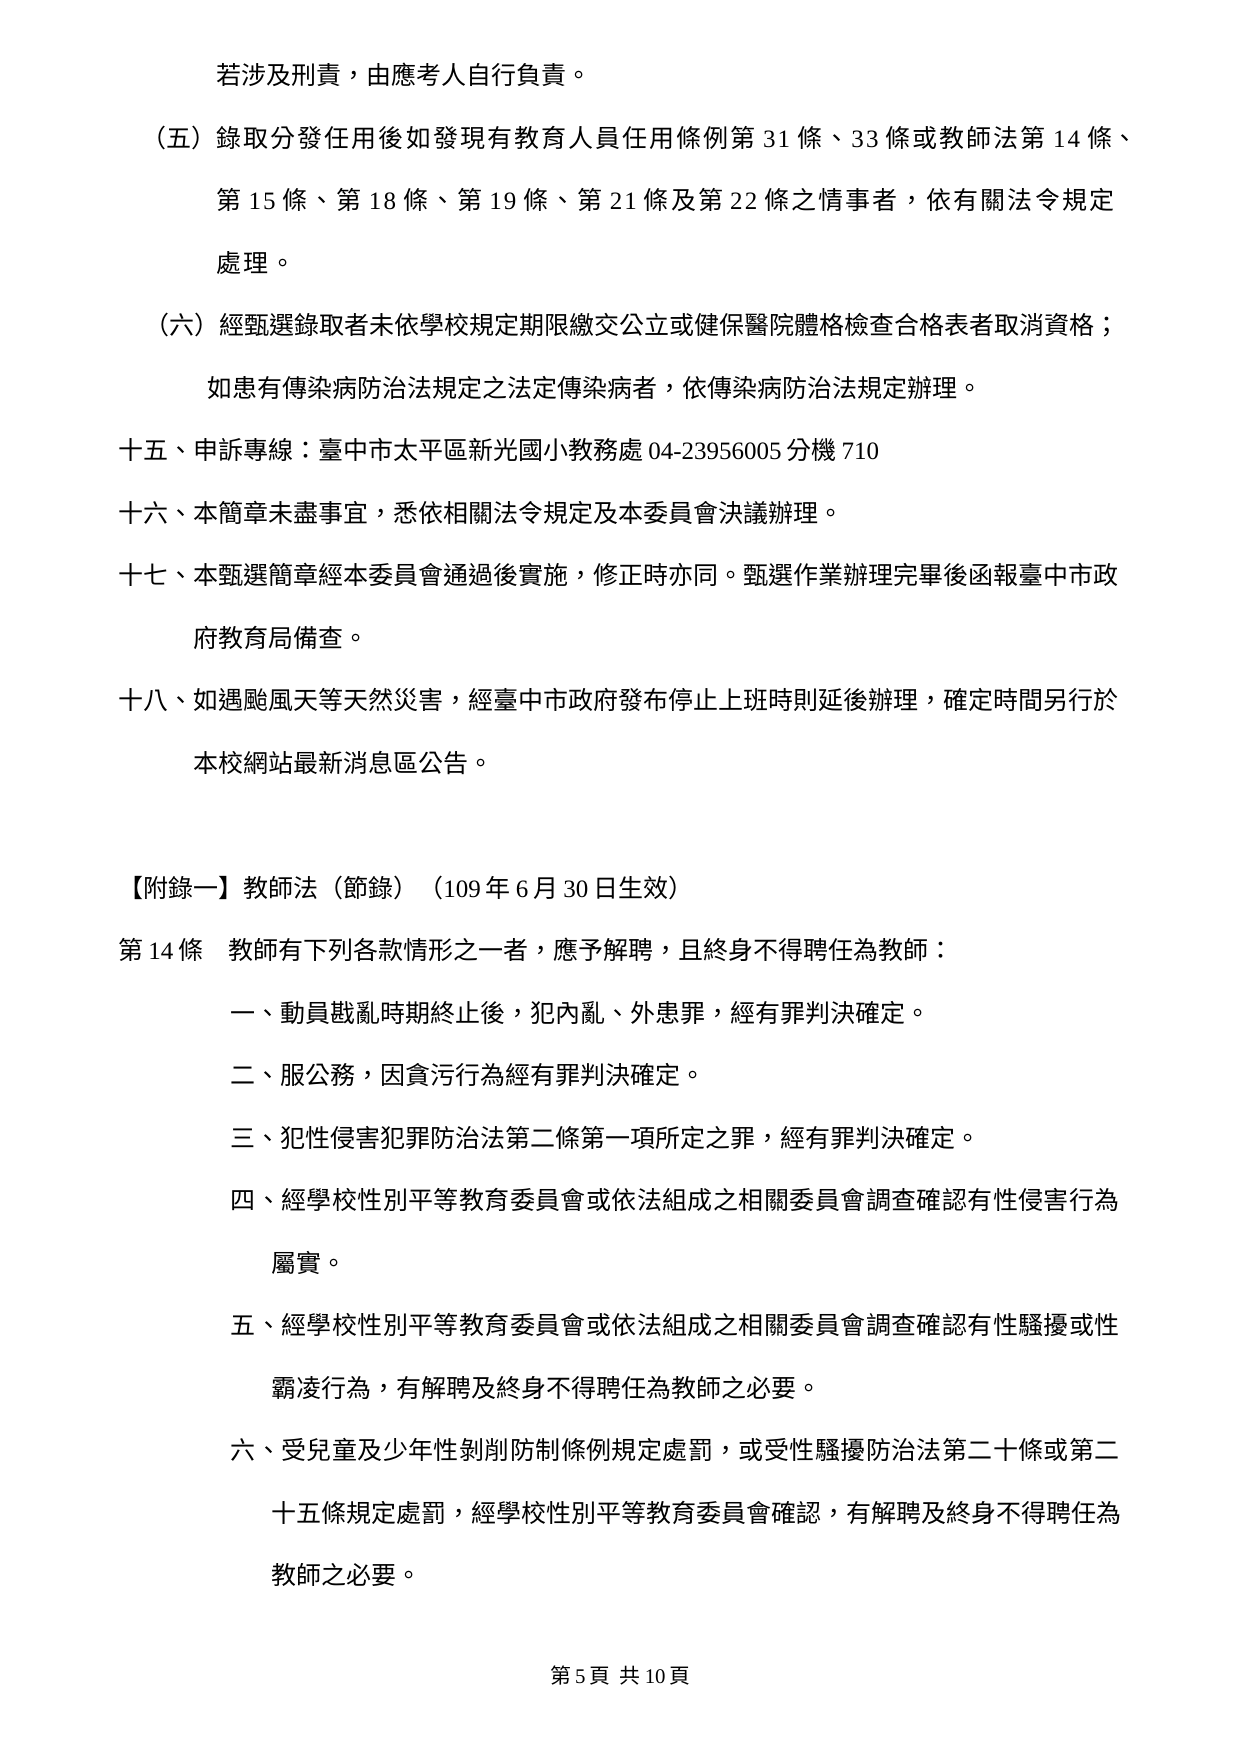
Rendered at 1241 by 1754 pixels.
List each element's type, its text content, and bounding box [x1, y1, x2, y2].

text 四、經學校性別平等教育委員會或依法組成之相關委員會調查確認有性侵害行為屬實。 [230, 1157, 1122, 1282]
text 十五、申訴專線：臺中市太平區新光國小教務處04-23956005分機710 [118, 407, 1122, 469]
text 二、服公務，因貪污行為經有罪判決確定。 [230, 1032, 1122, 1094]
text （六）經甄選錄取者未依學校規定期限繳交公立或健保醫院體格檢查合格表者取消資格；如患有傳染病防治法規定之法定傳染病者，依傳染病防治法規定辦理。 [144, 282, 1122, 407]
text 十七、本甄選簡章經本委員會通過後實施，修正時亦同。甄選作業辦理完畢後函報臺中市政府教育局備查。 [118, 532, 1122, 657]
text 十八、如遇颱風天等天然災害，經臺中市政府發布停止上班時則延後辦理，確定時間另行於本校網站最新消息區公告。 [118, 657, 1122, 782]
text 五、經學校性別平等教育委員會或依法組成之相關委員會調查確認有性騷擾或性霸凌行為，有解聘及終身不得聘任為教師之必要。 [230, 1282, 1122, 1407]
text 一、動員戡亂時期終止後，犯內亂、外患罪，經有罪判決確定。 [230, 969, 1122, 1032]
text 六、受兒童及少年性剝削防制條例規定處罰，或受性騷擾防治法第二十條或第二十五條規定處罰，經學校性別平等教育委員會確認，有解聘及終身不得聘任為教師之必要。 [230, 1407, 1122, 1594]
text 第14條 教師有下列各款情形之一者，應予解聘，且終身不得聘任為教師： [118, 907, 1122, 969]
text 十六、本簡章未盡事宜，悉依相關法令規定及本委員會決議辦理。 [118, 469, 1122, 532]
text 三、犯性侵害犯罪防治法第二條第一項所定之罪，經有罪判決確定。 [230, 1094, 1122, 1157]
text （四）經甄試錄取之代理教師，若發現資格不符，或證件有偽造、變造情事，或到職後無法辦理核薪者，均應無條件自到職日起自動解職，應考人不得要求任何補償及異議，若涉及刑責，由應考人自行負責。 [141, 32, 1122, 94]
text （五）錄取分發任用後如發現有教育人員任用條例第31條、33條或教師法第14條、第15條、第18條、第19條、第21條及第22條之情事者，依有關法令規定處理。 [141, 94, 1122, 282]
text 【附錄一】教師法（節錄）（109年6月30日生效） [118, 844, 1122, 907]
